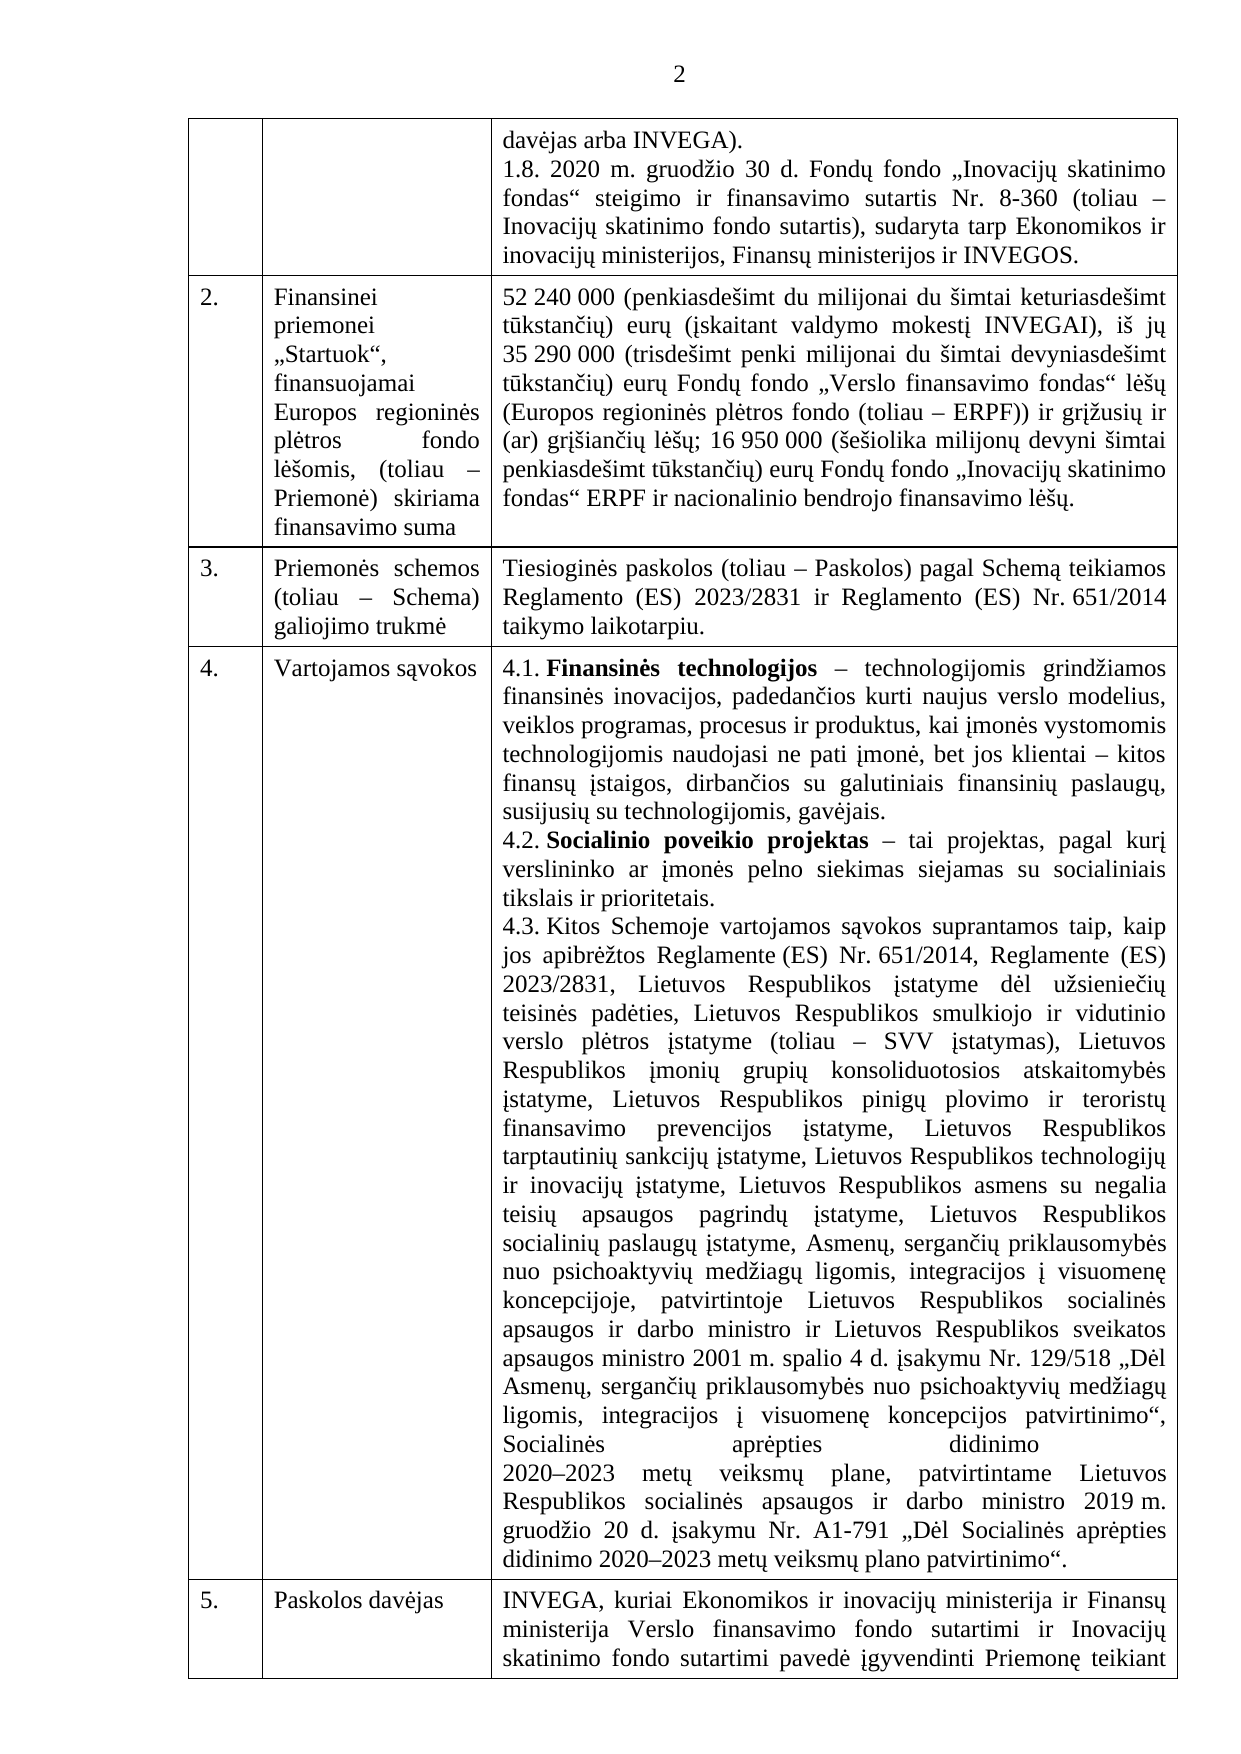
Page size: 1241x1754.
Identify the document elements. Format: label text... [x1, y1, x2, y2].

table_cell 4. [189, 647, 262, 1578]
table_cell [189, 119, 262, 275]
table_cell Paskolos davėjas [263, 1580, 491, 1678]
table_cell 4.1. Finansinės technologijos – technologijomis grindžiamos finansinės inovacijos, padedančios kurti naujus verslo modelius, veiklos programas, procesus ir produktus, kai įmonės vystomomis technologijomis naudojasi ne pati įmonė, bet jos klientai – kitos finansų įstaigos, dirbančios su galutiniais finansinių paslaugų, susijusių su technologijomis, gavėjais. 4.2. Socialinio poveikio projektas – tai projektas, pagal kurį verslininko ar įmonės pelno siekimas siejamas su socialiniais tikslais ir prioritetais. 4.3. Kitos Schemoje vartojamos sąvokos suprantamos taip, kaip jos apibrėžtos Reglamente (ES) Nr. 651/2014, Reglamente (ES) 2023/2831, Lietuvos Respublikos įstatyme dėl užsieniečių teisinės padėties, Lietuvos Respublikos smulkiojo ir vidutinio verslo plėtros įstatyme (toliau – SVV įstatymas), Lietuvos Respublikos įmonių grupių konsoliduotosios atskaitomybės įstatyme, Lietuvos Respublikos pinigų plovimo ir teroristų finansavimo prevencijos įstatyme, Lietuvos Respublikos tarptautinių sankcijų įstatyme, Lietuvos Respublikos technologijų ir inovacijų įstatyme, Lietuvos Respublikos asmens su negalia teisių apsaugos pagrindų įstatyme, Lietuvos Respublikos socialinių paslaugų įstatyme, Asmenų, sergančių priklausomybės nuo psichoaktyvių medžiagų ligomis, integracijos į visuomenę koncepcijoje, patvirtintoje Lietuvos Respublikos socialinės apsaugos ir darbo ministro ir Lietuvos Respublikos sveikatos apsaugos ministro 2001 m. spalio 4 d. įsakymu Nr. 129/518 „Dėl Asmenų, sergančių priklausomybės nuo psichoaktyvių medžiagų ligomis, integracijos į visuomenę koncepcijos patvirtinimo“, Socialinės aprėpties didinimo 2020–2023 metų veiksmų plane, patvirtintame Lietuvos Respublikos socialinės apsaugos ir darbo ministro 2019 m. gruodžio 20 d. įsakymu Nr. A1-791 „Dėl Socialinės aprėpties didinimo 2020–2023 metų veiksmų plano patvirtinimo“. [492, 647, 1177, 1578]
table_cell Tiesioginės paskolos (toliau – Paskolos) pagal Schemą teikiamos Reglamento (ES) 2023/2831 ir Reglamento (ES) Nr. 651/2014 taikymo laikotarpiu. [492, 548, 1177, 646]
table_cell Finansinei priemonei „Startuok“, finansuojamai Europos regioninės plėtros fondo lėšomis, (toliau – Priemonė) skiriama finansavimo suma [263, 276, 491, 546]
table_cell INVEGA, kuriai Ekonomikos ir inovacijų ministerija ir Finansų ministerija Verslo finansavimo fondo sutartimi ir Inovacijų skatinimo fondo sutartimi pavedė įgyvendinti Priemonę teikiant [492, 1580, 1177, 1678]
table_cell Priemonės schemos (toliau – Schema) galiojimo trukmė [263, 548, 491, 646]
table_cell 3. [189, 548, 262, 646]
table_cell 2. [189, 276, 262, 546]
table_cell 5. [189, 1580, 262, 1678]
table_cell [263, 119, 491, 275]
table_cell davėjas arba INVEGA). 1.8. 2020 m. gruodžio 30 d. Fondų fondo „Inovacijų skatinimo fondas“ steigimo ir finansavimo sutartis Nr. 8-360 (toliau – Inovacijų skatinimo fondo sutartis), sudaryta tarp Ekonomikos ir inovacijų ministerijos, Finansų ministerijos ir INVEGOS. [492, 119, 1177, 275]
table_cell 52 240 000 (penkiasdešimt du milijonai du šimtai keturiasdešimt tūkstančių) eurų (įskaitant valdymo mokestį INVEGAI), iš jų 35 290 000 (trisdešimt penki milijonai du šimtai devyniasdešimt tūkstančių) eurų Fondų fondo „Verslo finansavimo fondas“ lėšų (Europos regioninės plėtros fondo (toliau – ERPF)) ir grįžusių ir (ar) grįšiančių lėšų; 16 950 000 (šešiolika milijonų devyni šimtai penkiasdešimt tūkstančių) eurų Fondų fondo „Inovacijų skatinimo fondas“ ERPF ir nacionalinio bendrojo finansavimo lėšų. [492, 276, 1177, 546]
table_cell Vartojamos sąvokos [263, 647, 491, 1578]
